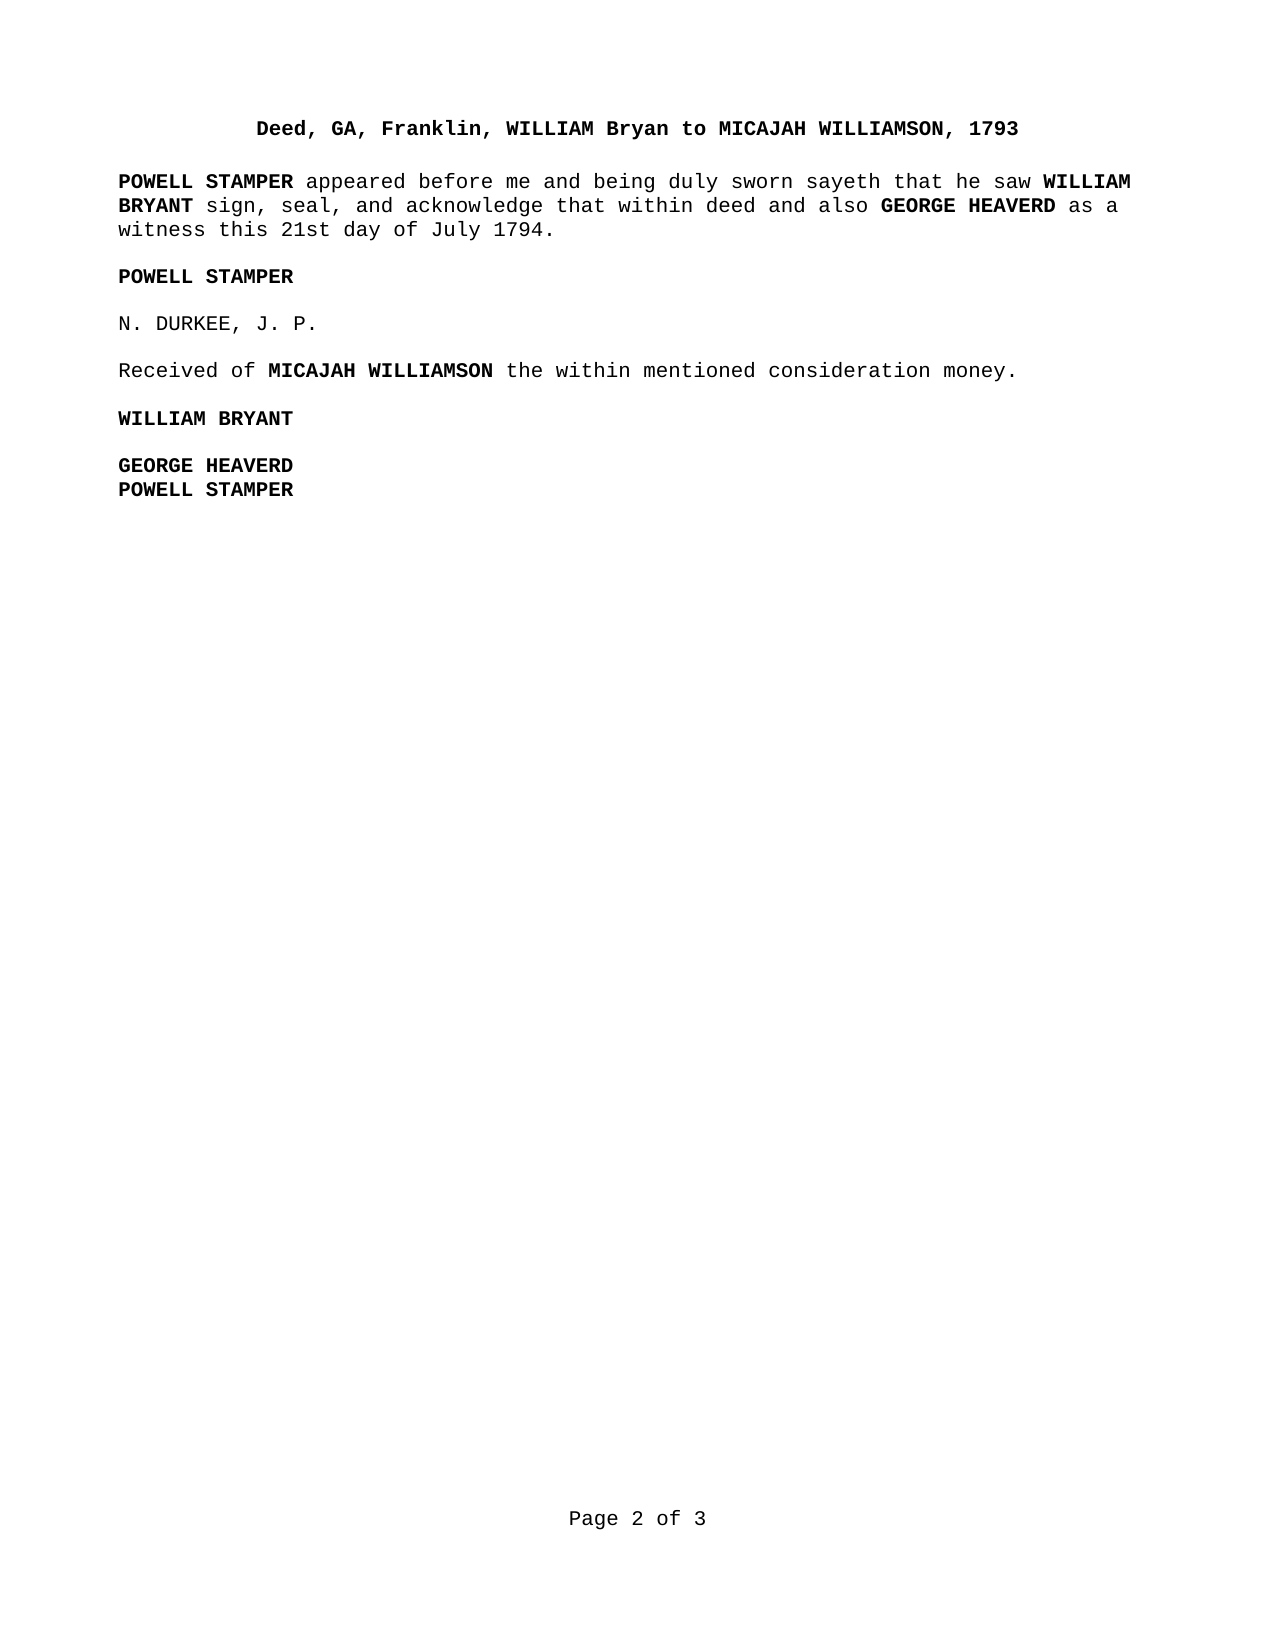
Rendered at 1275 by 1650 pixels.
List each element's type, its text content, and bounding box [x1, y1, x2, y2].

text POWELL STAMPER appeared before me and being duly sworn sayeth that he saw WILLIAM BRYANT sign, seal, and acknowledge that within deed and also GEORGE HEAVERD as a witness this 21st day of July 1794. [118, 171, 1157, 242]
text GEORGE HEAVERD [118, 455, 1157, 479]
text WILLIAM BRYANT [118, 408, 1157, 431]
text Received of MICAJAH WILLIAMSON the within mentioned consideration money. [118, 360, 1157, 384]
text N. DURKEE, J. P. [118, 313, 1157, 337]
text POWELL STAMPER [118, 479, 1157, 502]
text POWELL STAMPER [118, 266, 1157, 289]
